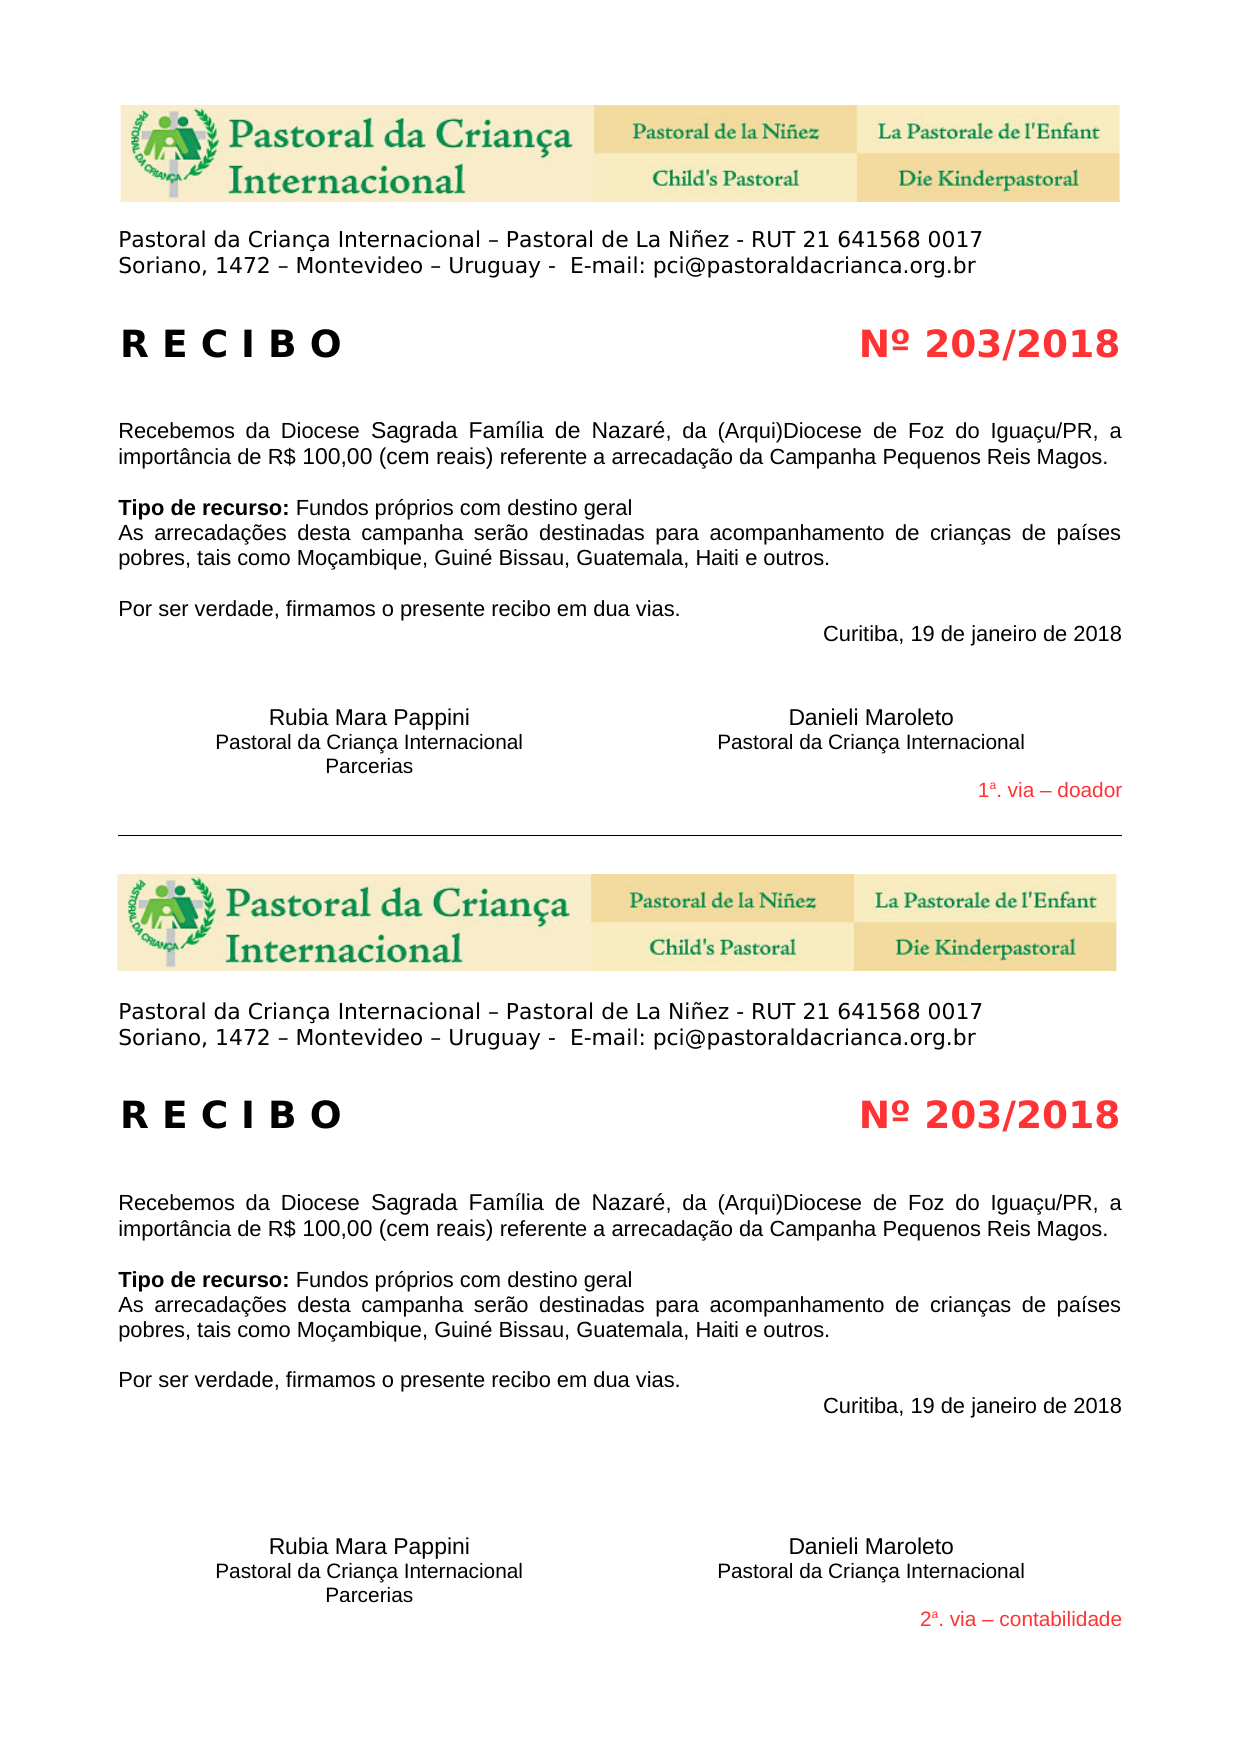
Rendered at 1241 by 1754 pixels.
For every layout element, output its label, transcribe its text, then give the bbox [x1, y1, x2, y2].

table_header Danieli Maroleto Pastoral da Criança Internacional [620, 704, 1122, 778]
text As arrecadações desta campanha serão destinadas para acompanhamento de crianças de países pobres, tais como Moçambique, Guiné Bissau, Guatemala, Haiti e outros. [118, 1292, 1122, 1342]
picture [120, 105, 1120, 202]
text Soriano, 1472 – Montevideo – Uruguay - E-mail: pci@pastoraldacrianca.org.br [118, 1025, 1122, 1050]
table_header Rubia Mara Pappini Pastoral da Criança Internacional Parcerias [118, 704, 620, 778]
text Pastoral da Criança Internacional – Pastoral de La Niñez - RUT 21 641568 0017 [118, 228, 1122, 253]
text Tipo de recurso: Fundos próprios com destino geral [118, 495, 1122, 520]
text Por ser verdade, firmamos o presente recibo em dua vias. [118, 596, 1122, 621]
text Por ser verdade, firmamos o presente recibo em dua vias. [118, 1367, 1122, 1393]
text Pastoral da Criança Internacional – Pastoral de La Niñez - RUT 21 641568 0017 [118, 999, 1122, 1025]
text Recebemos da Diocese Sagrada Família de Nazaré, da (Arqui)Diocese de Foz do Iguaçu/PR, a importância de R$ 100,00 (cem reais) referente a arrecadação da Campanha Pequenos Reis Magos. [118, 1189, 1122, 1241]
text Curitiba, 19 de janeiro de 2018 [118, 1393, 1122, 1418]
picture [117, 874, 1117, 971]
text Recebemos da Diocese Sagrada Família de Nazaré, da (Arqui)Diocese de Foz do Iguaçu/PR, a importância de R$ 100,00 (cem reais) referente a arrecadação da Campanha Pequenos Reis Magos. [118, 417, 1122, 470]
text R E C I B O Nº 203/2018 [118, 322, 1122, 366]
text As arrecadações desta campanha serão destinadas para acompanhamento de crianças de países pobres, tais como Moçambique, Guiné Bissau, Guatemala, Haiti e outros. [118, 520, 1122, 571]
text 2a. via – contabilidade [118, 1607, 1122, 1631]
text R E C I B O Nº 203/2018 [118, 1094, 1122, 1138]
table_header Rubia Mara Pappini Pastoral da Criança Internacional Parcerias [118, 1533, 620, 1607]
text Soriano, 1472 – Montevideo – Uruguay - E-mail: pci@pastoraldacrianca.org.br [118, 253, 1122, 279]
table_header Danieli Maroleto Pastoral da Criança Internacional [620, 1533, 1122, 1607]
text 1a. via – doador [118, 778, 1122, 802]
text Curitiba, 19 de janeiro de 2018 [118, 621, 1122, 646]
text Tipo de recurso: Fundos próprios com destino geral [118, 1267, 1122, 1292]
